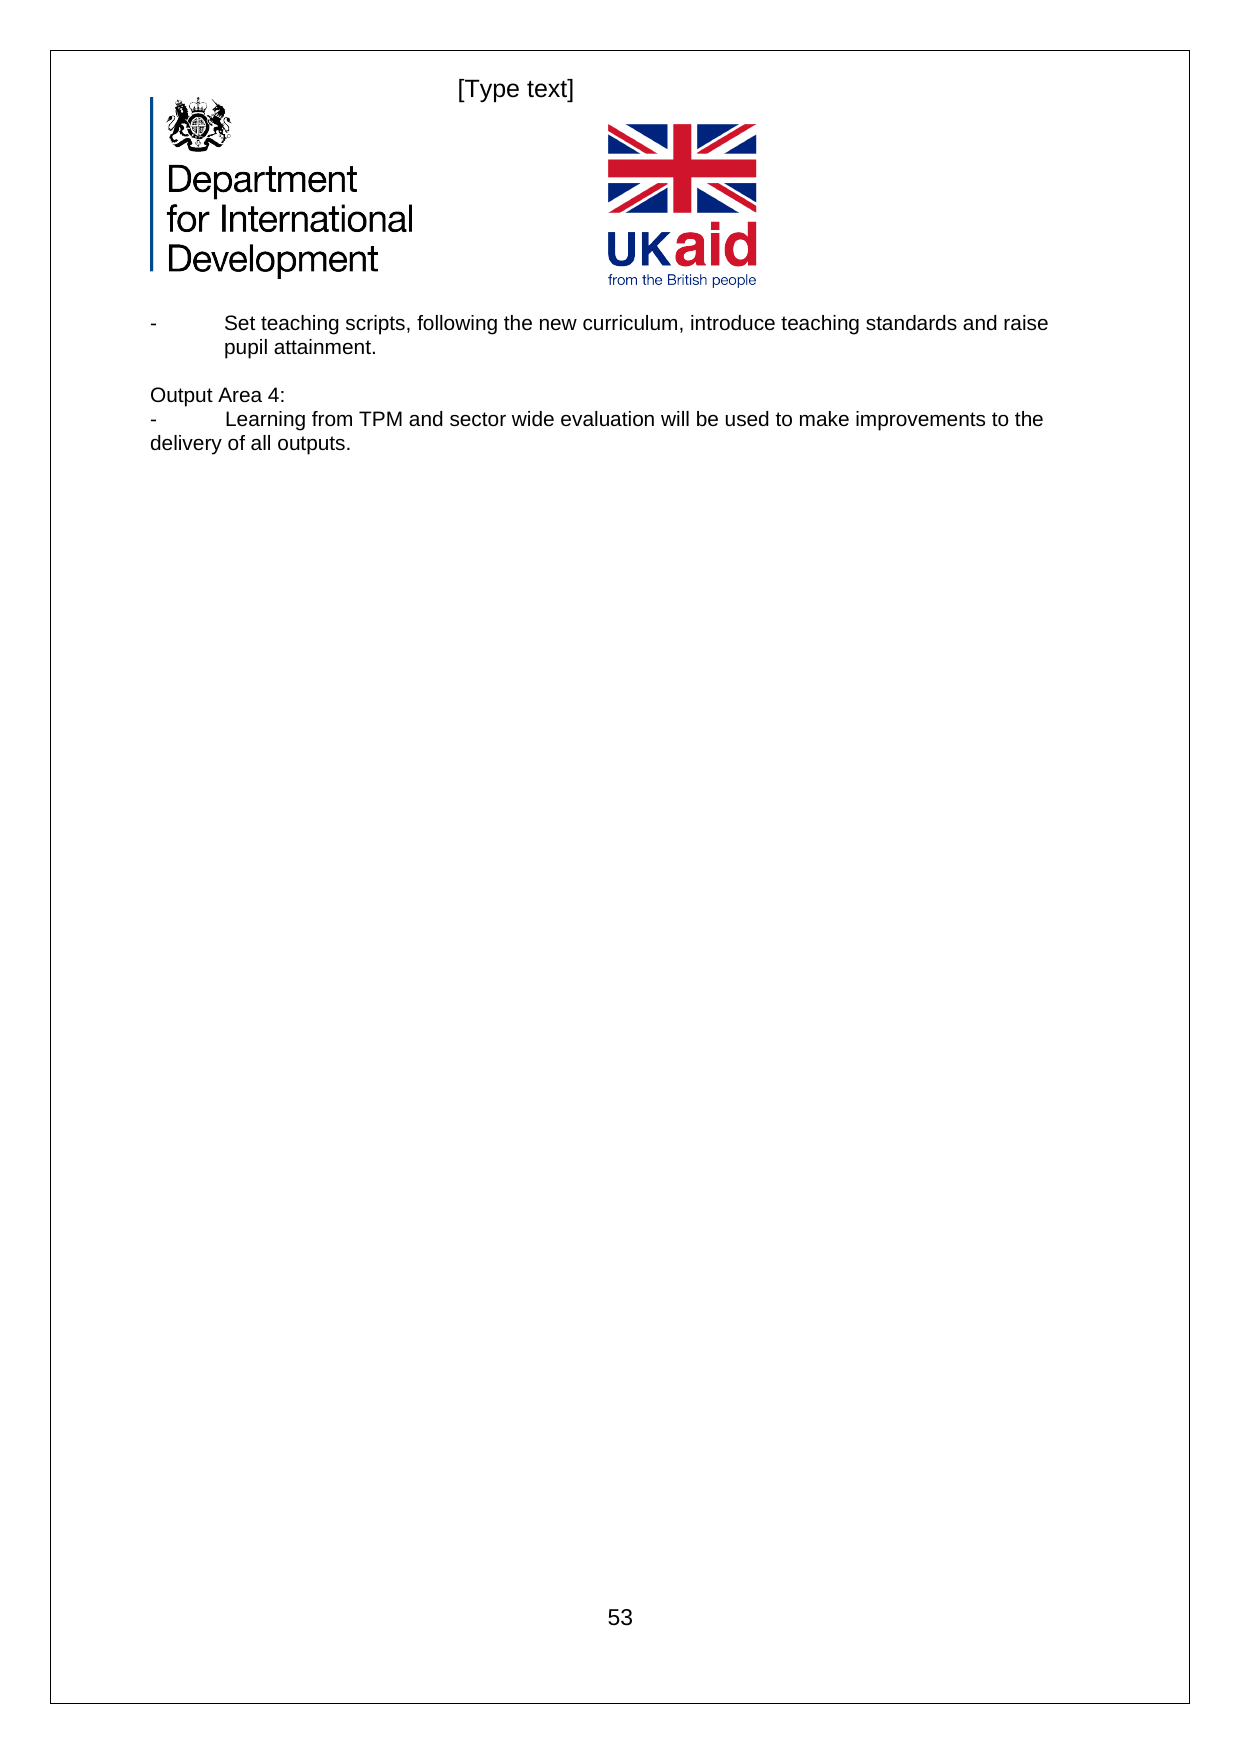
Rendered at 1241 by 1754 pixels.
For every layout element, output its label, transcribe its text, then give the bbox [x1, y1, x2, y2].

text - Set teaching scripts, following the new curriculum, introduce teaching standards and raise pupil attainment. [150, 311, 1090, 359]
text Output Area 4: [150, 383, 1090, 407]
text - Learning from TPM and sector wide evaluation will be used to make improvements to the delivery of all outputs. [150, 407, 1090, 455]
